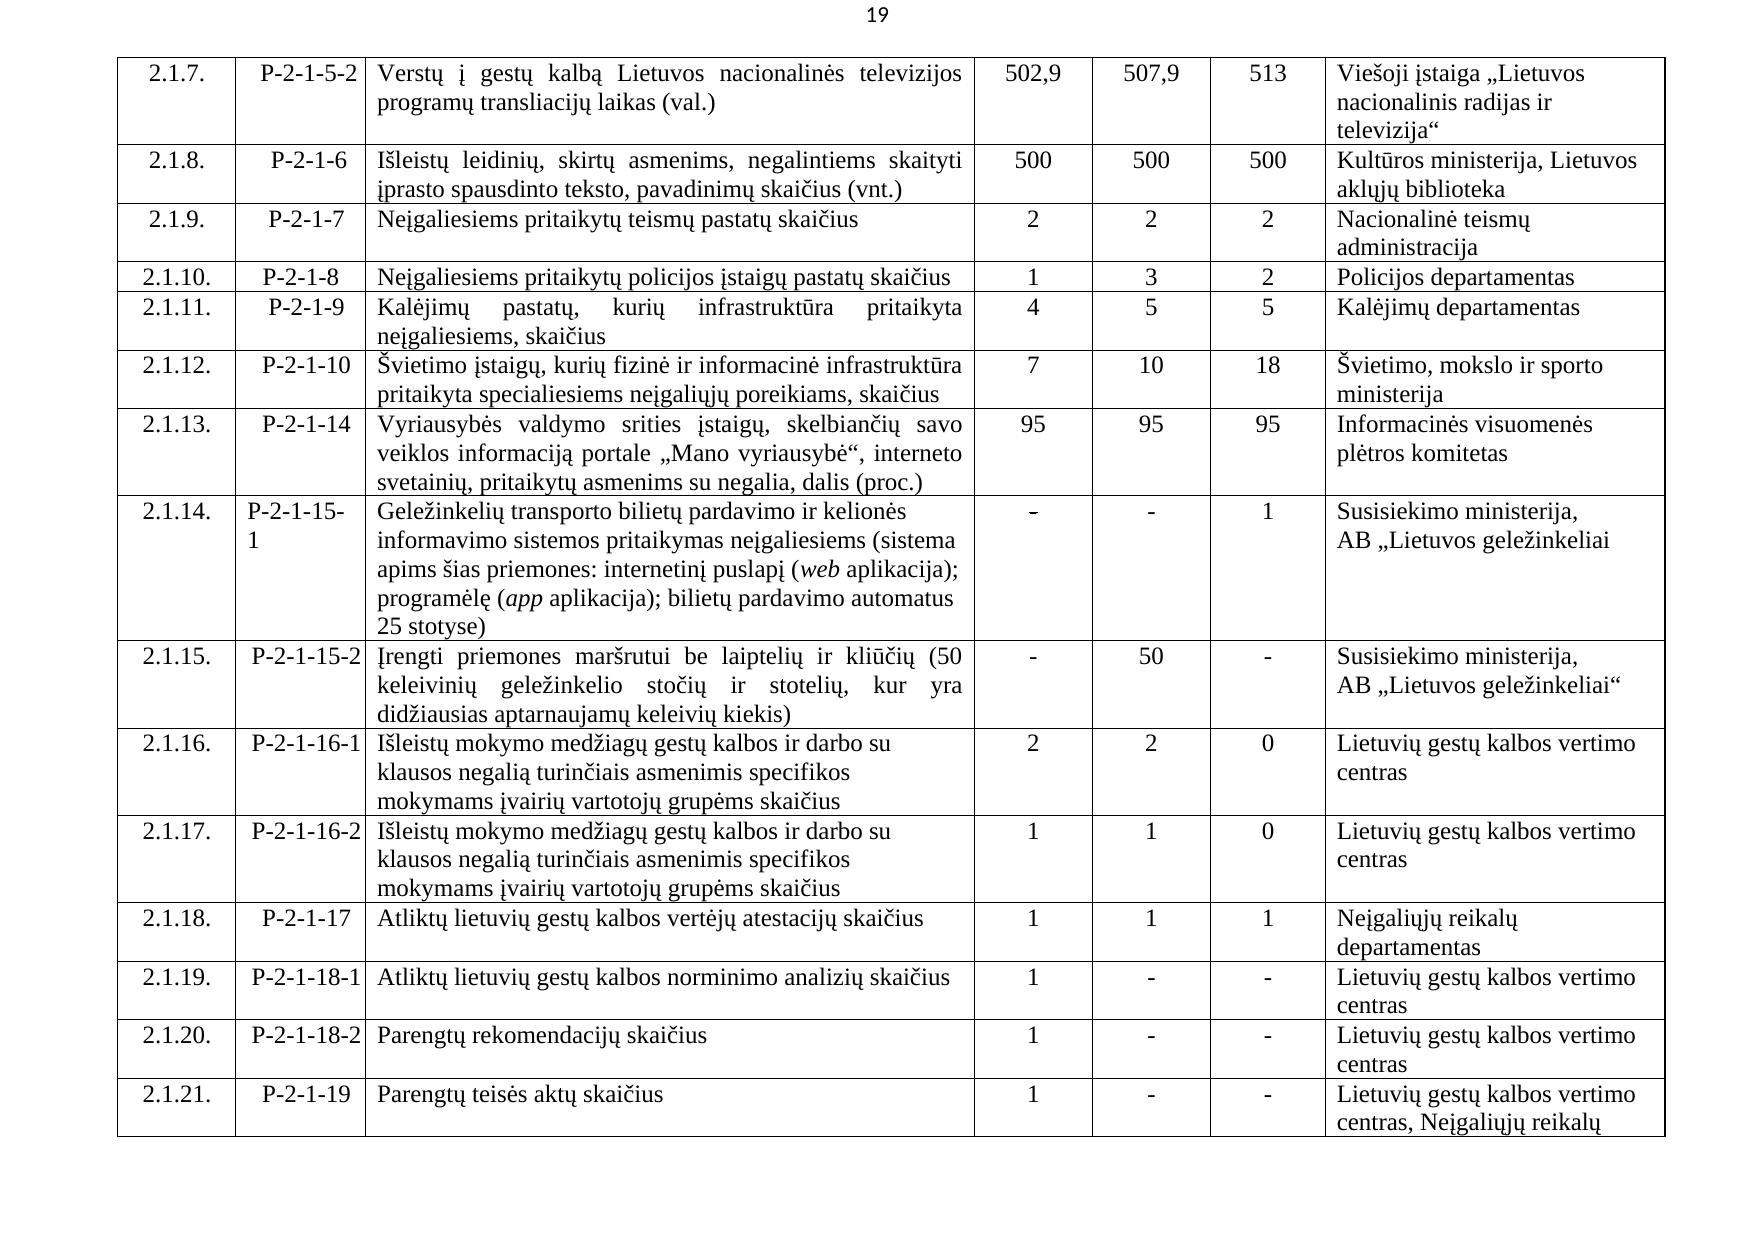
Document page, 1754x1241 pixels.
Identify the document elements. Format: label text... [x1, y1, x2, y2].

table_cell P-2-1-5-2 [236, 58, 365, 144]
table_cell Parengtų rekomendacijų skaičius [366, 1020, 974, 1078]
table_cell P-2-1-18-1 [236, 962, 365, 1019]
table_cell 500 [1093, 145, 1210, 203]
table_cell Geležinkelių transporto bilietų pardavimo ir kelionės informavimo sistemos pritaikymas neįgaliesiems (sistema apims šias priemones: internetinį puslapį (web aplikacija); programėlę (app aplikacija); bilietų pardavimo automatus 25 stotyse) [366, 496, 974, 640]
table_cell Švietimo, mokslo ir sporto ministerija [1326, 351, 1664, 408]
table_cell 2 [1093, 729, 1210, 815]
table_cell 2.1.15. [118, 641, 235, 727]
table_cell Atliktų lietuvių gestų kalbos vertėjų atestacijų skaičius [366, 903, 974, 961]
table_cell Lietuvių gestų kalbos vertimo centras [1326, 729, 1664, 815]
table_cell - [975, 496, 1092, 640]
table_cell - [1211, 641, 1325, 727]
table_cell Neįgaliesiems pritaikytų teismų pastatų skaičius [366, 204, 974, 261]
table_cell 2 [1211, 262, 1325, 291]
table_cell 1 [975, 962, 1092, 1019]
table_cell Švietimo įstaigų, kurių fizinė ir informacinė infrastruktūra pritaikyta specialiesiems neįgaliųjų poreikiams, skaičius [366, 351, 974, 408]
table_cell 2.1.14. [118, 496, 235, 640]
table_cell 1 [975, 816, 1092, 902]
table_cell P-2-1-8 [236, 262, 365, 291]
table_cell 1 [1093, 816, 1210, 902]
table_cell 18 [1211, 351, 1325, 408]
table_cell P-2-1-14 [236, 409, 365, 495]
table_cell - [1093, 496, 1210, 640]
table_cell Įrengti priemones maršrutui be laiptelių ir kliūčių (50 keleivinių geležinkelio stočių ir stotelių, kur yra didžiausias aptarnaujamų keleivių kiekis) [366, 641, 974, 727]
table_cell 1 [1211, 496, 1325, 640]
table_cell - [975, 641, 1092, 727]
table_cell - [1093, 962, 1210, 1019]
table_cell 2.1.17. [118, 816, 235, 902]
table_cell Kalėjimų pastatų, kurių infrastruktūra pritaikyta neįgaliesiems, skaičius [366, 292, 974, 349]
table_cell 3 [1093, 262, 1210, 291]
table_cell 95 [1093, 409, 1210, 495]
table_cell 1 [975, 1020, 1092, 1078]
table_cell 2 [1211, 204, 1325, 261]
table_cell P-2-1-9 [236, 292, 365, 349]
table_cell 1 [1211, 903, 1325, 961]
table_cell 1 [975, 903, 1092, 961]
table_cell Lietuvių gestų kalbos vertimo centras, Neįgaliųjų reikalų [1326, 1079, 1664, 1136]
table_cell 2.1.10. [118, 262, 235, 291]
table_cell 95 [1211, 409, 1325, 495]
table_cell 2.1.11. [118, 292, 235, 349]
table_cell 50 [1093, 641, 1210, 727]
table_cell P-2-1-15-2 [236, 641, 365, 727]
table_cell 2.1.19. [118, 962, 235, 1019]
table_cell P-2-1-17 [236, 903, 365, 961]
table_cell 1 [975, 262, 1092, 291]
table_cell Susisiekimo ministerija, AB „Lietuvos geležinkeliai [1326, 496, 1664, 640]
table_cell 5 [1093, 292, 1210, 349]
table_cell 2.1.8. [118, 145, 235, 203]
table_cell - [1211, 1079, 1325, 1136]
table_cell P-2-1-19 [236, 1079, 365, 1136]
table_cell 0 [1211, 816, 1325, 902]
table_cell 7 [975, 351, 1092, 408]
table_cell 2.1.12. [118, 351, 235, 408]
table_cell P-2-1-16-1 [236, 729, 365, 815]
table_cell 2.1.20. [118, 1020, 235, 1078]
table_cell 502,9 [975, 58, 1092, 144]
table_cell 2.1.13. [118, 409, 235, 495]
table_cell 513 [1211, 58, 1325, 144]
table_cell Susisiekimo ministerija, AB „Lietuvos geležinkeliai“ [1326, 641, 1664, 727]
table_cell 2.1.18. [118, 903, 235, 961]
table_cell P-2-1-10 [236, 351, 365, 408]
table_cell - [1211, 962, 1325, 1019]
table_cell P-2-1-7 [236, 204, 365, 261]
table_cell Vyriausybės valdymo srities įstaigų, skelbiančių savo veiklos informaciją portale „Mano vyriausybė“, interneto svetainių, pritaikytų asmenims su negalia, dalis (proc.) [366, 409, 974, 495]
table_cell 95 [975, 409, 1092, 495]
table_cell Atliktų lietuvių gestų kalbos norminimo analizių skaičius [366, 962, 974, 1019]
table_cell 2 [1093, 204, 1210, 261]
table_cell Kultūros ministerija, Lietuvos aklųjų biblioteka [1326, 145, 1664, 203]
table_cell Nacionalinė teismų administracija [1326, 204, 1664, 261]
table_cell Neįgaliųjų reikalų departamentas [1326, 903, 1664, 961]
table_cell Išleistų leidinių, skirtų asmenims, negalintiems skaityti įprasto spausdinto teksto, pavadinimų skaičius (vnt.) [366, 145, 974, 203]
table_cell Išleistų mokymo medžiagų gestų kalbos ir darbo su klausos negalią turinčiais asmenimis specifikos mokymams įvairių vartotojų grupėms skaičius [366, 816, 974, 902]
table_cell 4 [975, 292, 1092, 349]
table_cell Lietuvių gestų kalbos vertimo centras [1326, 962, 1664, 1019]
table_cell 2.1.7. [118, 58, 235, 144]
table_cell - [1093, 1020, 1210, 1078]
table_cell 507,9 [1093, 58, 1210, 144]
table_cell Neįgaliesiems pritaikytų policijos įstaigų pastatų skaičius [366, 262, 974, 291]
table_cell 500 [1211, 145, 1325, 203]
table_cell Policijos departamentas [1326, 262, 1664, 291]
table_cell - [1093, 1079, 1210, 1136]
table_cell 10 [1093, 351, 1210, 408]
table_cell - [1211, 1020, 1325, 1078]
table_cell 2.1.21. [118, 1079, 235, 1136]
table_cell P-2-1-6 [236, 145, 365, 203]
table_cell 1 [975, 1079, 1092, 1136]
table_cell 2 [975, 204, 1092, 261]
table_cell Lietuvių gestų kalbos vertimo centras [1326, 816, 1664, 902]
table_cell Kalėjimų departamentas [1326, 292, 1664, 349]
table_cell Išleistų mokymo medžiagų gestų kalbos ir darbo su klausos negalią turinčiais asmenimis specifikos mokymams įvairių vartotojų grupėms skaičius [366, 729, 974, 815]
table_cell 0 [1211, 729, 1325, 815]
table_cell P-2-1-16-2 [236, 816, 365, 902]
table_cell P-2-1-15-1 [236, 496, 365, 640]
table_cell 2 [975, 729, 1092, 815]
table_cell 1 [1093, 903, 1210, 961]
table_cell 2.1.9. [118, 204, 235, 261]
table_cell Viešoji įstaiga „Lietuvos nacionalinis radijas ir televizija“ [1326, 58, 1664, 144]
table_cell Lietuvių gestų kalbos vertimo centras [1326, 1020, 1664, 1078]
table_cell 500 [975, 145, 1092, 203]
table_cell Informacinės visuomenės plėtros komitetas [1326, 409, 1664, 495]
table_cell 5 [1211, 292, 1325, 349]
table_cell Parengtų teisės aktų skaičius [366, 1079, 974, 1136]
table_cell 2.1.16. [118, 729, 235, 815]
table_cell P-2-1-18-2 [236, 1020, 365, 1078]
table_cell Verstų į gestų kalbą Lietuvos nacionalinės televizijos programų transliacijų laikas (val.) [366, 58, 974, 144]
